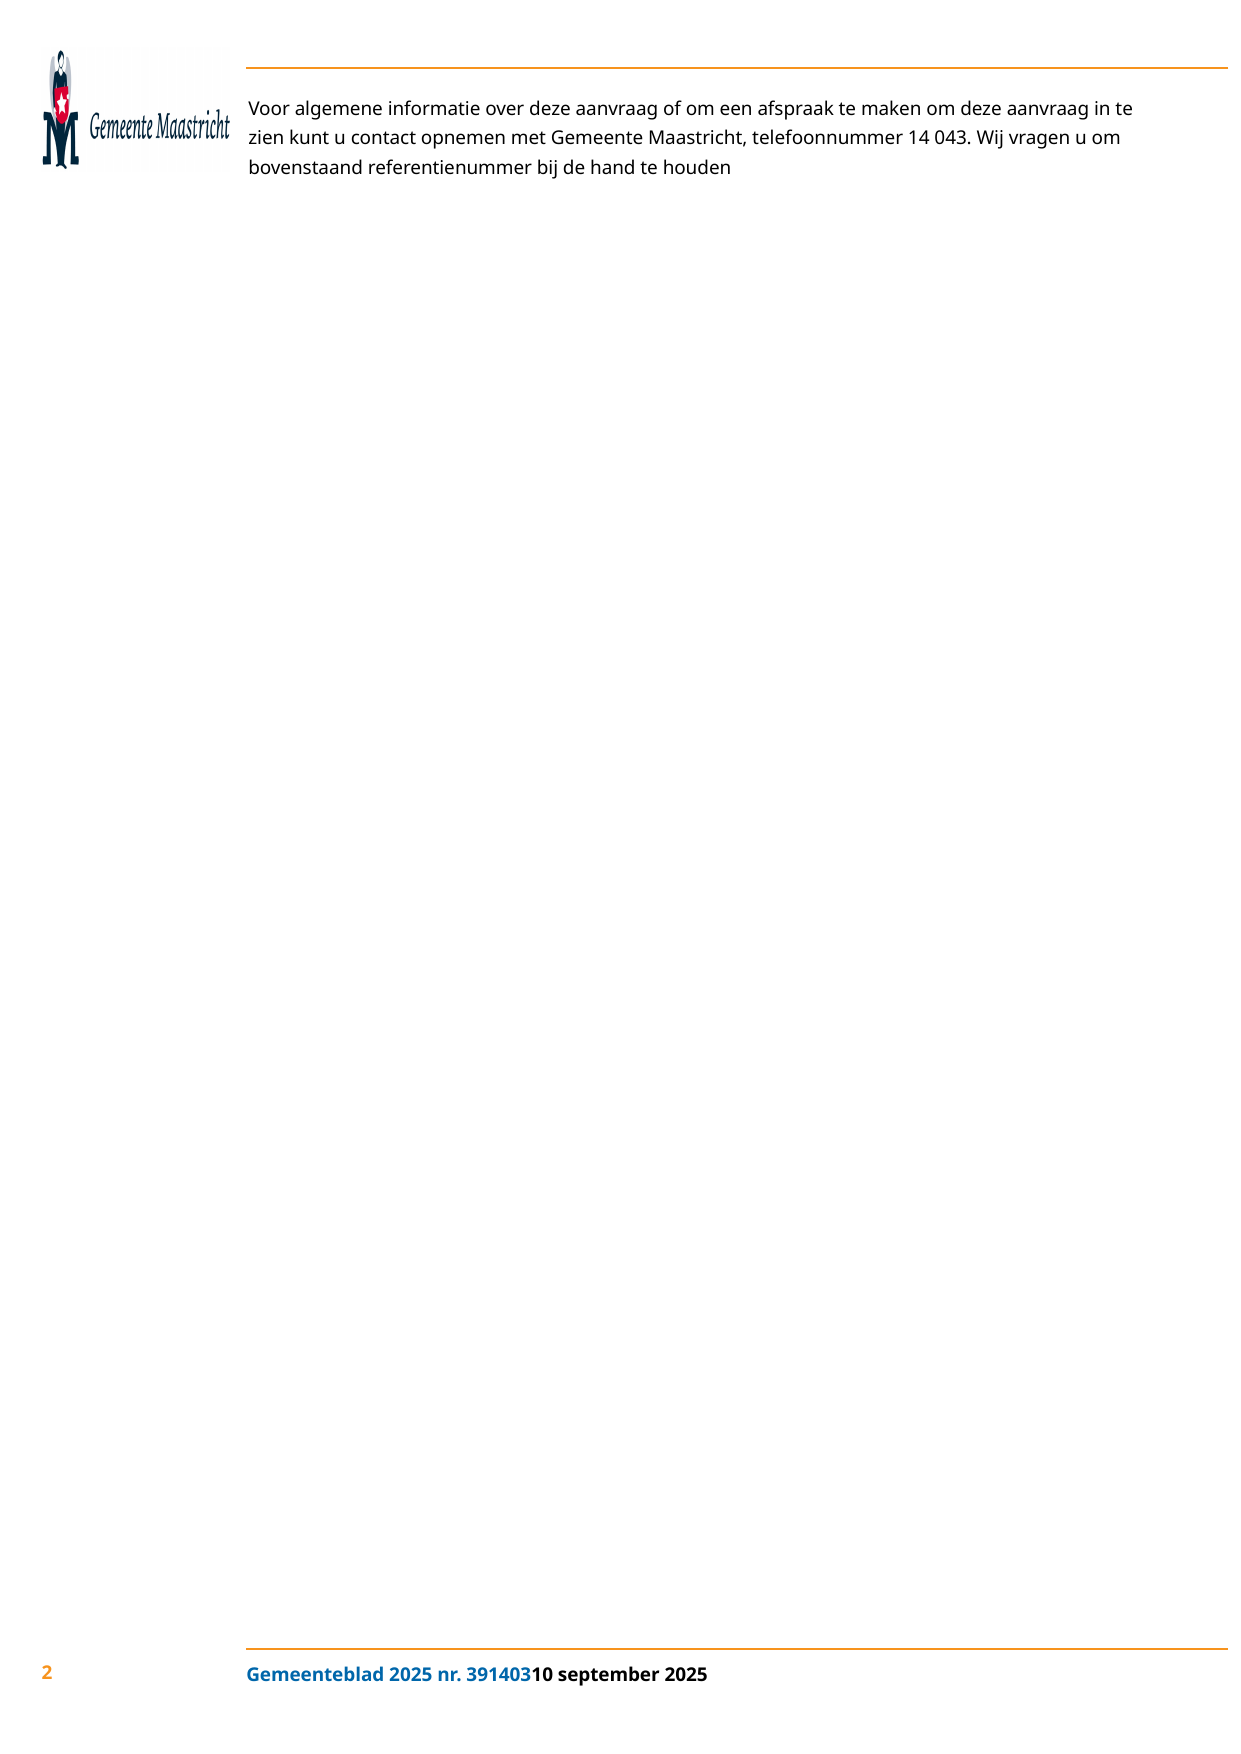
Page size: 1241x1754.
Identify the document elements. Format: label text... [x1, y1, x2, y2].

text Voor algemene informatie over deze aanvraag of om een afspraak te maken om deze aanvraag in te zien kunt u contact opnemen met Gemeente Maastricht, telefoonnummer 14 043. Wij vragen u om bovenstaand referentienummer bij de hand te houden [248, 95, 1152, 180]
picture [41, 47, 231, 172]
